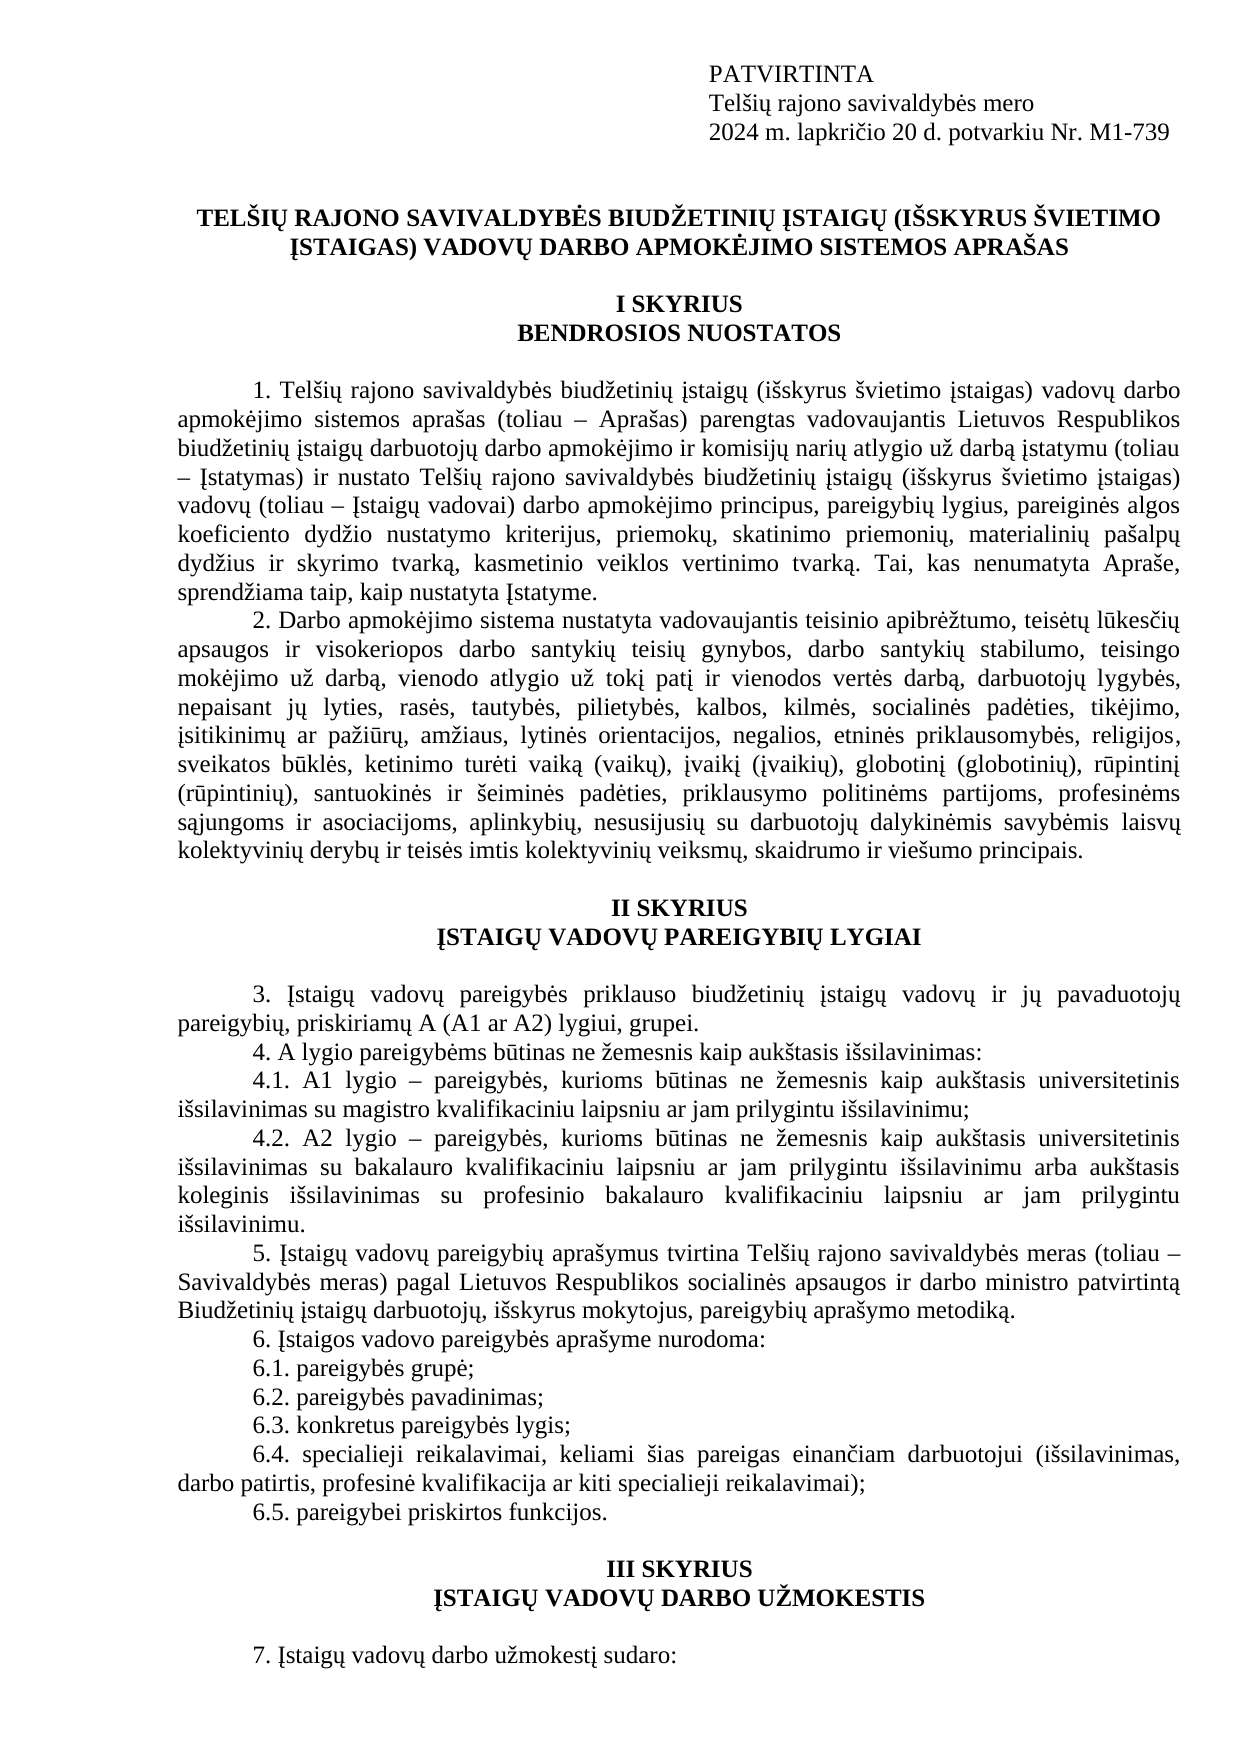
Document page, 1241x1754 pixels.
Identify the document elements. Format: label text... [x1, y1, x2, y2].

text 3. Įstaigų vadovų pareigybės priklauso biudžetinių įstaigų vadovų ir jų pavaduotojų pareigybių, priskiriamų A (A1 ar A2) lygiui, grupei. [177, 979, 1181, 1037]
text III SKYRIUS [177, 1554, 1181, 1583]
text 4. A lygio pareigybėms būtinas ne žemesnis kaip aukštasis išsilavinimas: [177, 1037, 1181, 1065]
text 6. Įstaigos vadovo pareigybės aprašyme nurodoma: [177, 1324, 1181, 1353]
text 2. Darbo apmokėjimo sistema nustatyta vadovaujantis teisinio apibrėžtumo, teisėtų lūkesčių apsaugos ir visokeriopos darbo santykių teisių gynybos, darbo santykių stabilumo, teisingo mokėjimo už darbą, vienodo atlygio už tokį patį ir vienodos vertės darbą, darbuotojų lygybės, nepaisant jų lyties, rasės, tautybės, pilietybės, kalbos, kilmės, socialinės padėties, tikėjimo, įsitikinimų ar pažiūrų, amžiaus, lytinės orientacijos, negalios, etninės priklausomybės, religijos, sveikatos būklės, ketinimo turėti vaiką (vaikų), įvaikį (įvaikių), globotinį (globotinių), rūpintinį (rūpintinių), santuokinės ir šeiminės padėties, priklausymo politinėms partijoms, profesinėms sąjungoms ir asociacijoms, aplinkybių, nesusijusių su darbuotojų dalykinėmis savybėmis laisvų kolektyvinių derybų ir teisės imtis kolektyvinių veiksmų, skaidrumo ir viešumo principais. [177, 605, 1181, 864]
text 6.1. pareigybės grupė; [177, 1353, 1181, 1382]
text 6.5. pareigybei priskirtos funkcijos. [177, 1497, 1181, 1525]
text 4.1. A1 lygio – pareigybės, kurioms būtinas ne žemesnis kaip aukštasis universitetinis išsilavinimas su magistro kvalifikaciniu laipsniu ar jam prilygintu išsilavinimu; [177, 1065, 1181, 1123]
text 2024 m. lapkričio 20 d. potvarkiu Nr. M1-739 [177, 117, 1181, 145]
text Telšių rajono savivaldybės mero [177, 88, 1181, 117]
text 4.2. A2 lygio – pareigybės, kurioms būtinas ne žemesnis kaip aukštasis universitetinis išsilavinimas su bakalauro kvalifikaciniu laipsniu ar jam prilygintu išsilavinimu arba aukštasis koleginis išsilavinimas su profesinio bakalauro kvalifikaciniu laipsniu ar jam prilygintu išsilavinimu. [177, 1123, 1181, 1238]
text 5. Įstaigų vadovų pareigybių aprašymus tvirtina Telšių rajono savivaldybės meras (toliau – Savivaldybės meras) pagal Lietuvos Respublikos socialinės apsaugos ir darbo ministro patvirtintą Biudžetinių įstaigų darbuotojų, išskyrus mokytojus, pareigybių aprašymo metodiką. [177, 1238, 1181, 1324]
subtitle PATVIRTINTA [177, 59, 1181, 88]
text 7. Įstaigų vadovų darbo užmokestį sudaro: [177, 1640, 1181, 1669]
text 1. Telšių rajono savivaldybės biudžetinių įstaigų (išskyrus švietimo įstaigas) vadovų darbo apmokėjimo sistemos aprašas (toliau – Aprašas) parengtas vadovaujantis Lietuvos Respublikos biudžetinių įstaigų darbuotojų darbo apmokėjimo ir komisijų narių atlygio už darbą įstatymu (toliau – Įstatymas) ir nustato Telšių rajono savivaldybės biudžetinių įstaigų (išskyrus švietimo įstaigas) vadovų (toliau – Įstaigų vadovai) darbo apmokėjimo principus, pareigybių lygius, pareiginės algos koeficiento dydžio nustatymo kriterijus, priemokų, skatinimo priemonių, materialinių pašalpų dydžius ir skyrimo tvarką, kasmetinio veiklos vertinimo tvarką. Tai, kas nenumatyta Apraše, sprendžiama taip, kaip nustatyta Įstatyme. [177, 375, 1181, 605]
text 6.4. specialieji reikalavimai, keliami šias pareigas einančiam darbuotojui (išsilavinimas, darbo patirtis, profesinė kvalifikacija ar kiti specialieji reikalavimai); [177, 1439, 1181, 1497]
text ĮSTAIGŲ VADOVŲ PAREIGYBIŲ LYGIAI [177, 922, 1181, 950]
text II SKYRIUS [177, 893, 1181, 922]
text BENDROSIOS NUOSTATOS [177, 318, 1181, 347]
text TELŠIŲ RAJONO SAVIVALDYBĖS BIUDŽETINIŲ ĮSTAIGŲ (IŠSKYRUS ŠVIETIMO ĮSTAIGAS) VADOVŲ DARBO APMOKĖJIMO SISTEMOS APRAŠAS [177, 203, 1181, 260]
text 6.3. konkretus pareigybės lygis; [177, 1410, 1181, 1439]
text ĮSTAIGŲ VADOVŲ DARBO UŽMOKESTIS [177, 1583, 1181, 1612]
text I SKYRIUS [177, 289, 1181, 318]
text 6.2. pareigybės pavadinimas; [177, 1382, 1181, 1410]
